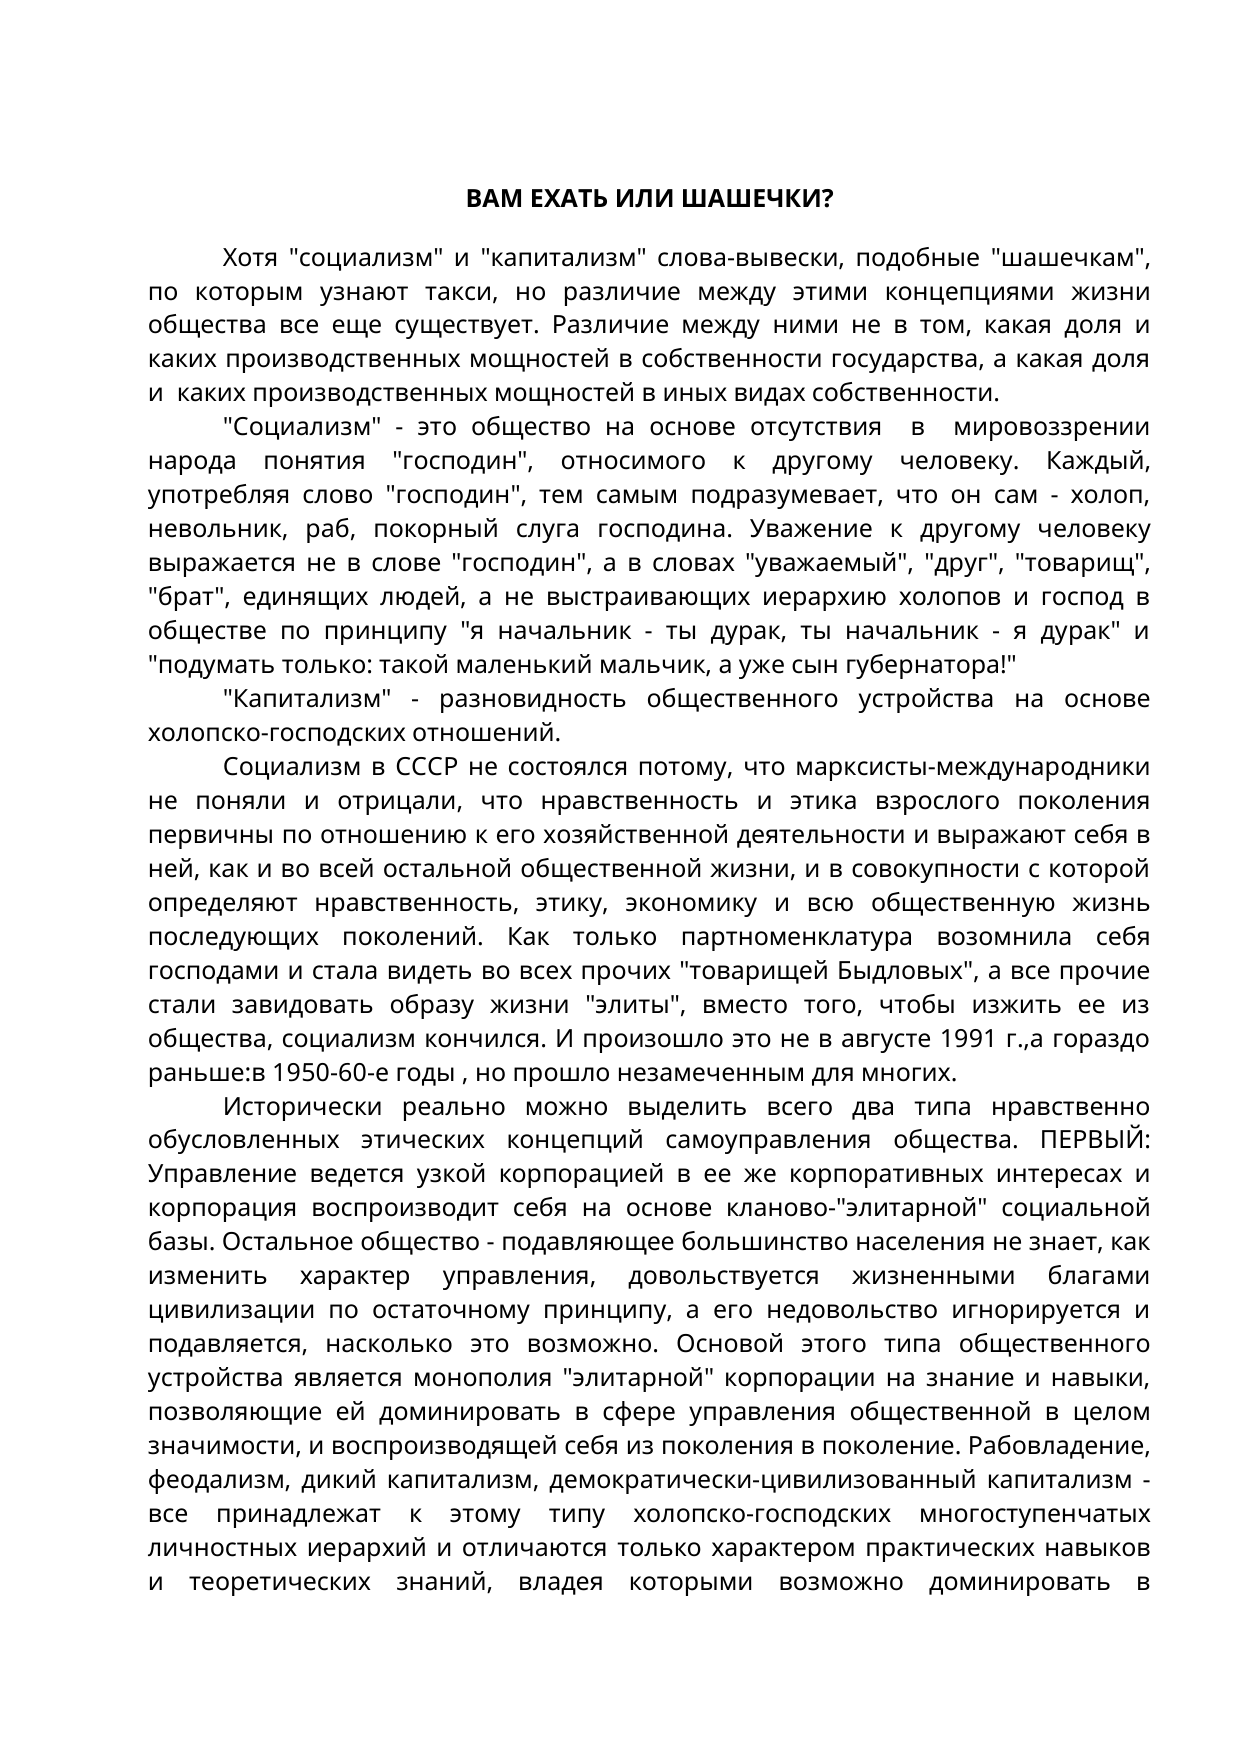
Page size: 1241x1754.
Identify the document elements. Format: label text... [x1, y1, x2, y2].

text "Социализм" - это общество на основе отсутствия в мировоззрении народа понятия "господин", относимого к другому человеку. Каждый, употребляя слово "господин", тем самым подразумевает, что он сам - холоп, невольник, раб, покорный слуга господина. Уважение к другому человеку выражается не в слове "господин", а в словах "уважаемый", "друг", "товарищ", "брат", единящих людей, а не выстраивающих иерархию холопов и господ в обществе по принципу "я начальник - ты дурак, ты начальник - я дурак" и "подумать только: такой маленький мальчик, а уже сын губернатора!" [148, 409, 1152, 681]
text "Капитализм" - разновидность общественного устройства на основе холопско-господских отношений. [148, 681, 1152, 749]
text ВАМ ЕХАТЬ ИЛИ ШАШЕЧКИ? [148, 181, 1152, 214]
text Исторически реально можно выделить всего два типа нравственно обусловленных этических концепций самоуправления общества. ПЕРВЫЙ: Управление ведется узкой корпорацией в ее же корпоративных интересах и корпорация воспроизводит себя на основе кланово-"элитарной" социальной базы. Остальное общество - подавляющее большинство населения не знает, как изменить характер управления, довольствуется жизненными благами цивилизации по остаточному принципу, а его недовольство игнорируется и подавляется, насколько это возможно. Основой этого типа общественного устройства является монополия "элитарной" корпорации на знание и навыки, позволяющие ей доминировать в сфере управления общественной в целом значимости, и воспроизводящей себя из поколения в поколение. Рабовладение, феодализм, дикий капитализм, демократически-цивилизованный капитализм - все принадлежат к этому типу холопско-господских многоступенчатых личностных иерархий и отличаются только характером практических навыков и теоретических знаний, владея которыми возможно доминировать в [148, 1088, 1152, 1598]
text Хотя "социализм" и "капитализм" слова-вывески, подобные "шашечкам", по которым узнают такси, но различие между этими концепциями жизни общества все еще существует. Различие между ними не в том, какая доля и каких производственных мощностей в собственности государства, а какая доля и каких производственных мощностей в иных видах собственности. [148, 239, 1152, 409]
text Социализм в СССР не состоялся потому, что марксисты-международники не поняли и отрицали, что нравственность и этика взрослого поколения первичны по отношению к его хозяйственной деятельности и выражают себя в ней, как и во всей остальной общественной жизни, и в совокупности с которой определяют нравственность, этику, экономику и всю общественную жизнь последующих поколений. Как только партноменклатура возомнила себя господами и стала видеть во всех прочих "товарищей Быдловых", а все прочие стали завидовать образу жизни "элиты", вместо того, чтобы изжить ее из общества, социализм кончился. И произошло это не в августе 1991 г.,а гораздо раньше:в 1950-60-е годы , но прошло незамеченным для многих. [148, 749, 1152, 1088]
